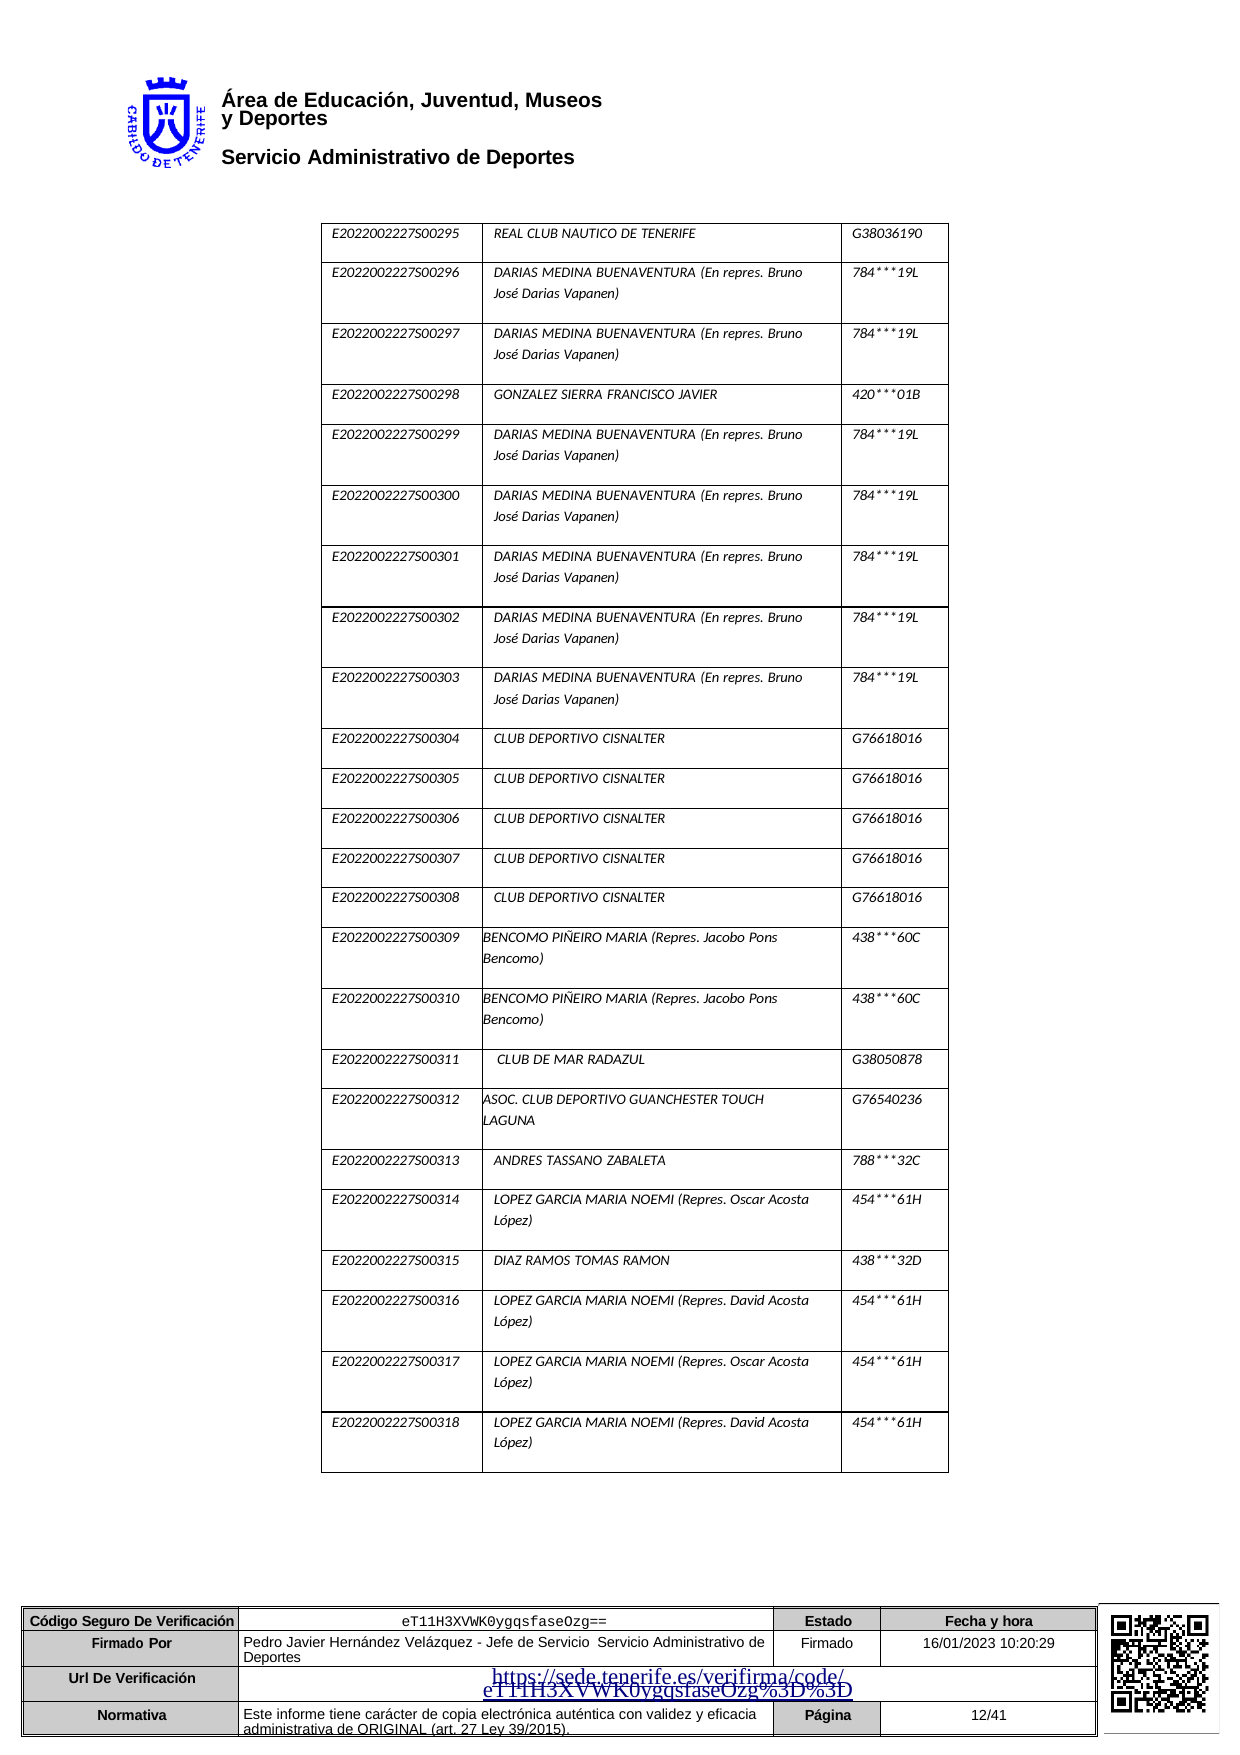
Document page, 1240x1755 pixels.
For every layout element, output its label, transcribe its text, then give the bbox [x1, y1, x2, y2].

table_cell E2022002227S00302 [322, 608, 482, 667]
table_cell 784***19L [842, 546, 948, 606]
table_cell G38050878 [842, 1050, 948, 1088]
table_cell 420***01B [842, 385, 948, 424]
table_cell E2022002227S00311 [322, 1050, 482, 1088]
table_cell G76618016 [842, 849, 948, 887]
table_cell BENCOMO PIÑEIRO MARIA (Repres. Jacobo Pons Bencomo) [483, 928, 841, 988]
table_header REAL CLUB NAUTICO DE TENERIFE [483, 224, 841, 262]
table_cell 784***19L [842, 324, 948, 384]
table_cell E2022002227S00314 [322, 1190, 482, 1250]
table_cell DARIAS MEDINA BUENAVENTURA (En repres. Bruno José Darias Vapanen) [483, 425, 841, 484]
table_cell GONZALEZ SIERRA FRANCISCO JAVIER [483, 385, 841, 424]
table_cell BENCOMO PIÑEIRO MARIA (Repres. Jacobo Pons Bencomo) [483, 989, 841, 1048]
table_header E2022002227S00295 [322, 224, 482, 262]
table_cell E2022002227S00313 [322, 1150, 482, 1189]
table_cell CLUB DE MAR RADAZUL [483, 1050, 841, 1088]
table_cell E2022002227S00318 [322, 1413, 482, 1472]
table_cell 438***60C [842, 989, 948, 1048]
table_cell E2022002227S00296 [322, 263, 482, 323]
table_cell CLUB DEPORTIVO CISNALTER [483, 888, 841, 927]
table_cell E2022002227S00315 [322, 1251, 482, 1290]
table_cell 454***61H [842, 1291, 948, 1351]
table_cell 438***32D [842, 1251, 948, 1290]
table_cell 784***19L [842, 608, 948, 667]
table_cell E2022002227S00316 [322, 1291, 482, 1351]
table_cell E2022002227S00307 [322, 849, 482, 887]
table_cell CLUB DEPORTIVO CISNALTER [483, 849, 841, 887]
table_cell CLUB DEPORTIVO CISNALTER [483, 729, 841, 768]
table_cell G76618016 [842, 809, 948, 847]
table_cell E2022002227S00301 [322, 546, 482, 606]
table_cell ANDRES TASSANO ZABALETA [483, 1150, 841, 1189]
table_cell DARIAS MEDINA BUENAVENTURA (En repres. Bruno José Darias Vapanen) [483, 546, 841, 606]
table_cell 784***19L [842, 425, 948, 484]
table_cell E2022002227S00304 [322, 729, 482, 768]
table_cell 454***61H [842, 1190, 948, 1250]
table_cell CLUB DEPORTIVO CISNALTER [483, 809, 841, 847]
table_cell CLUB DEPORTIVO CISNALTER [483, 769, 841, 808]
table_cell G76618016 [842, 888, 948, 927]
table_cell E2022002227S00298 [322, 385, 482, 424]
table_cell LOPEZ GARCIA MARIA NOEMI (Repres. Oscar Acosta López) [483, 1190, 841, 1250]
table_cell ASOC. CLUB DEPORTIVO GUANCHESTER TOUCH LAGUNA [483, 1089, 841, 1149]
table_cell 784***19L [842, 263, 948, 323]
table_cell E2022002227S00300 [322, 486, 482, 545]
table_cell 784***19L [842, 668, 948, 728]
table_cell 454***61H [842, 1413, 948, 1472]
table_cell DARIAS MEDINA BUENAVENTURA (En repres. Bruno José Darias Vapanen) [483, 668, 841, 728]
table_cell E2022002227S00306 [322, 809, 482, 847]
table_cell 784***19L [842, 486, 948, 545]
table_cell DARIAS MEDINA BUENAVENTURA (En repres. Bruno José Darias Vapanen) [483, 486, 841, 545]
table_cell 788***32C [842, 1150, 948, 1189]
table_cell E2022002227S00303 [322, 668, 482, 728]
table_cell G76618016 [842, 729, 948, 768]
table_cell E2022002227S00312 [322, 1089, 482, 1149]
table_cell DARIAS MEDINA BUENAVENTURA (En repres. Bruno José Darias Vapanen) [483, 263, 841, 323]
table_cell G76618016 [842, 769, 948, 808]
table_cell E2022002227S00310 [322, 989, 482, 1048]
table_cell LOPEZ GARCIA MARIA NOEMI (Repres. David Acosta López) [483, 1413, 841, 1472]
table_cell DARIAS MEDINA BUENAVENTURA (En repres. Bruno José Darias Vapanen) [483, 324, 841, 384]
table_cell LOPEZ GARCIA MARIA NOEMI (Repres. Oscar Acosta López) [483, 1352, 841, 1411]
table_cell E2022002227S00297 [322, 324, 482, 384]
table_cell 438***60C [842, 928, 948, 988]
table_cell E2022002227S00305 [322, 769, 482, 808]
table_cell DIAZ RAMOS TOMAS RAMON [483, 1251, 841, 1290]
table_cell E2022002227S00299 [322, 425, 482, 484]
table_cell E2022002227S00317 [322, 1352, 482, 1411]
table_cell E2022002227S00308 [322, 888, 482, 927]
table_cell LOPEZ GARCIA MARIA NOEMI (Repres. David Acosta López) [483, 1291, 841, 1351]
table_header G38036190 [842, 224, 948, 262]
table_cell 454***61H [842, 1352, 948, 1411]
table_cell E2022002227S00309 [322, 928, 482, 988]
table_cell DARIAS MEDINA BUENAVENTURA (En repres. Bruno José Darias Vapanen) [483, 608, 841, 667]
table_cell G76540236 [842, 1089, 948, 1149]
